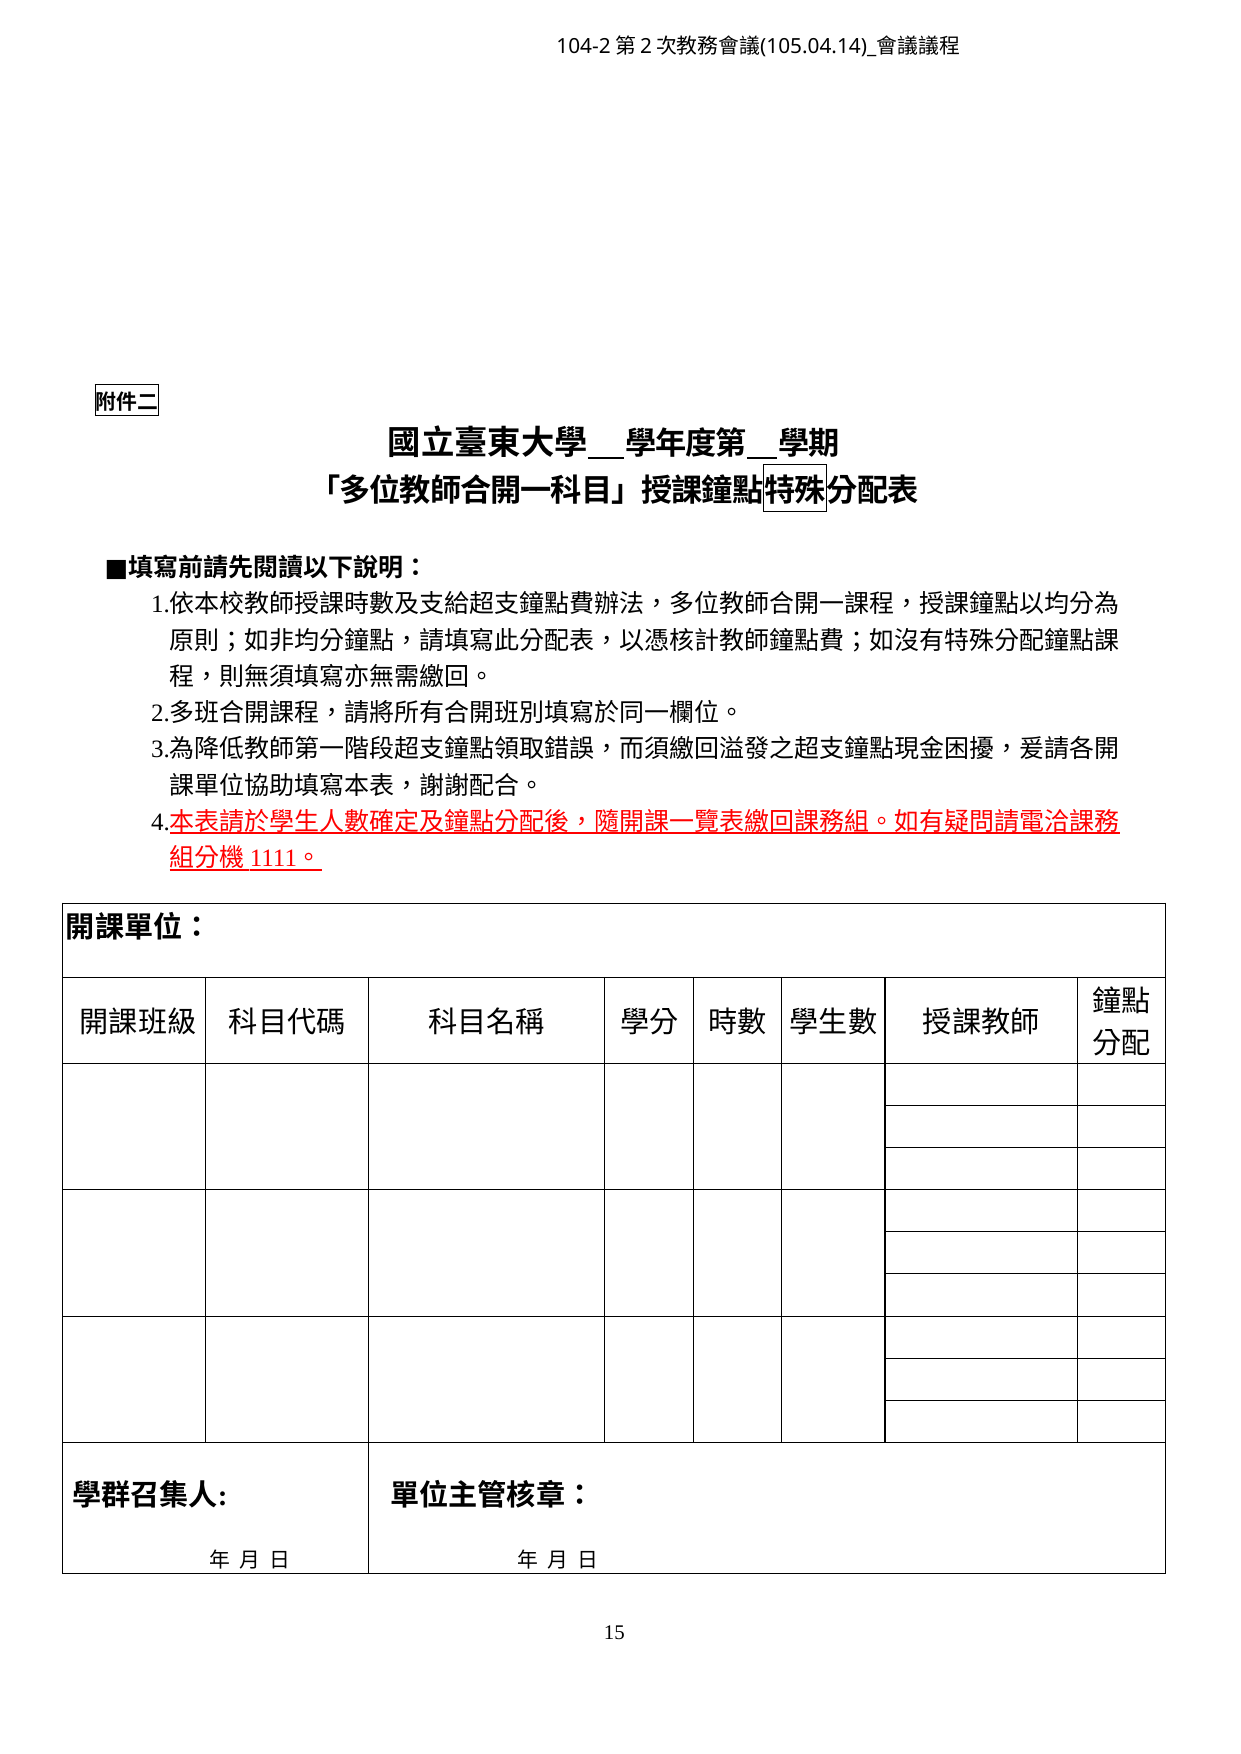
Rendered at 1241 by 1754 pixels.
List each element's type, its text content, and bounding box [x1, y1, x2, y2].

table_cell [1078, 1064, 1165, 1104]
table_cell [605, 1317, 693, 1442]
table_cell [605, 1190, 693, 1316]
table_cell [1078, 1232, 1165, 1273]
table_cell [886, 1064, 1077, 1104]
table_cell [886, 1401, 1077, 1442]
table_cell [63, 1317, 205, 1442]
table_cell [694, 1064, 781, 1189]
table_cell [1078, 1190, 1165, 1231]
table_cell 授課教師 [886, 978, 1077, 1062]
table_cell [63, 1064, 205, 1189]
text 2.多班合開課程，請將所有合開班別填寫於同一欄位。 [151, 693, 1123, 729]
table_header 開課單位： [63, 904, 1165, 977]
table_cell 單位主管核章： 年 月 日 [369, 1443, 1165, 1573]
table_cell [886, 1317, 1077, 1358]
table_cell [206, 1190, 368, 1316]
table_cell [206, 1064, 368, 1189]
table_cell [1078, 1148, 1165, 1189]
table_cell [886, 1232, 1077, 1273]
text 「多位教師合開一科目」授課鐘點特殊分配表 [94, 464, 763, 512]
table_cell [369, 1317, 604, 1442]
text ■填寫前請先閱讀以下說明： [94, 548, 1123, 584]
table_cell [694, 1190, 781, 1316]
table_cell [1078, 1274, 1165, 1316]
table_cell [782, 1190, 884, 1316]
table_cell 時數 [694, 978, 781, 1062]
table_cell [1078, 1359, 1165, 1400]
table_cell [886, 1359, 1077, 1400]
table_cell [369, 1190, 604, 1316]
table_cell 科目名稱 [369, 978, 604, 1062]
text [159, 384, 1134, 416]
table_cell [1078, 1106, 1165, 1147]
text 附件二 [96, 385, 158, 415]
table_cell [63, 1190, 205, 1316]
table_cell [1078, 1401, 1165, 1442]
table_cell [886, 1274, 1077, 1316]
table_cell [206, 1317, 368, 1442]
table_cell [694, 1317, 781, 1442]
table_cell 學生數 [782, 978, 884, 1062]
table_cell 學分 [605, 978, 693, 1062]
text 國立臺東大學 學年度第 學期 [94, 416, 1134, 464]
text 3.為降低教師第一階段超支鐘點領取錯誤，而須繳回溢發之超支鐘點現金困擾，爰請各開課單位協助填寫本表，謝謝配合。 [151, 729, 1123, 801]
text 4.本表請於學生人數確定及鐘點分配後，隨開課一覽表繳回課務組。如有疑問請電洽課務組分機1111。 [151, 801, 1123, 874]
table_cell [1078, 1317, 1165, 1358]
table_cell [886, 1190, 1077, 1231]
table_cell 學群召集人: 年 月 日 [63, 1443, 368, 1573]
text 「多位教師合開一科目」授課鐘點特殊分配表 [764, 465, 826, 511]
table_cell 開課班級 [63, 978, 205, 1062]
table_cell [782, 1064, 884, 1189]
table_cell 科目代碼 [206, 978, 368, 1062]
table_cell [369, 1064, 604, 1189]
text 1.依本校教師授課時數及支給超支鐘點費辦法，多位教師合開一課程，授課鐘點以均分為原則；如非均分鐘點，請填寫此分配表，以憑核計教師鐘點費；如沒有特殊分配鐘點課程，則無須填寫亦無需繳回。 [151, 584, 1123, 693]
table_cell [886, 1148, 1077, 1189]
table_cell [886, 1106, 1077, 1147]
table_cell [605, 1064, 693, 1189]
text 「多位教師合開一科目」授課鐘點特殊分配表 [827, 464, 1134, 512]
table_cell [782, 1317, 884, 1442]
table_cell 鐘點分配 [1078, 978, 1165, 1062]
